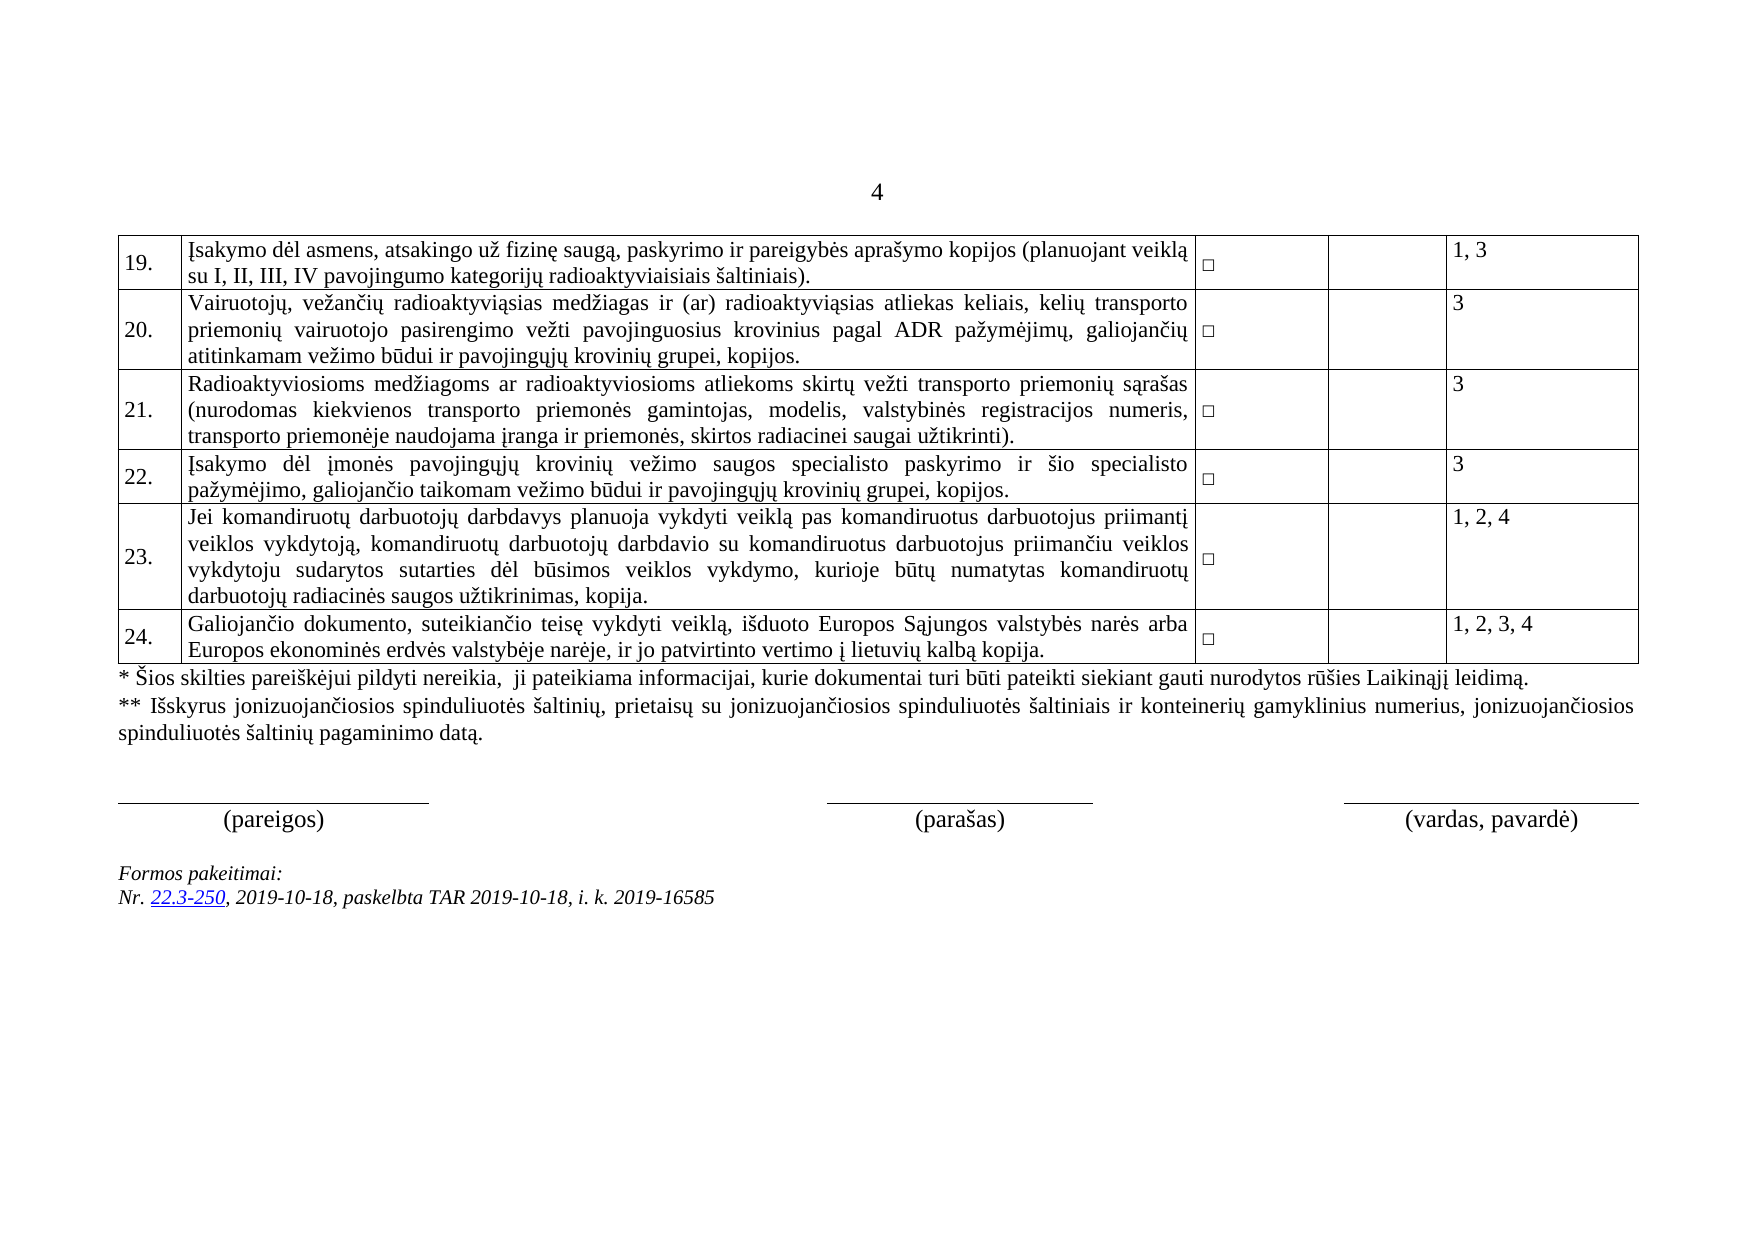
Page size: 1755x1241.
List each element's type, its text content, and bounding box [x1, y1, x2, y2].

table_cell [1329, 236, 1446, 288]
table_cell 19. [119, 236, 181, 288]
table_cell [1329, 610, 1446, 663]
table_cell Radioaktyviosioms medžiagoms ar radioaktyviosioms atliekoms skirtų vežti transporto priemonių sąrašas (nurodomas kiekvienos transporto priemonės gamintojas, modelis, valstybinės registracijos numeris, transporto priemonėje naudojama įranga ir priemonės, skirtos radiacinei saugai užtikrinti). [182, 370, 1195, 449]
table_cell 22. [119, 450, 181, 502]
table_cell 23. [119, 504, 181, 609]
table_cell 3 [1447, 290, 1638, 368]
table_cell 3 [1447, 450, 1638, 502]
table_cell 1, 3 [1447, 236, 1638, 288]
table_cell Galiojančio dokumento, suteikiančio teisę vykdyti veiklą, išduoto Europos Sąjungos valstybės narės arba Europos ekonominės erdvės valstybėje narėje, ir jo patvirtinto vertimo į lietuvių kalbą kopija. [182, 610, 1195, 663]
table_cell Įsakymo dėl asmens, atsakingo už fizinę saugą, paskyrimo ir pareigybės aprašymo kopijos (planuojant veiklą su I, II, III, IV pavojingumo kategorijų radioaktyviaisiais šaltiniais). [182, 236, 1195, 288]
table_cell [1329, 504, 1446, 609]
table_header [1093, 803, 1344, 832]
table_cell ☐ [1196, 610, 1328, 663]
text * Šios skilties pareiškėjui pildyti nereikia, ji pateikiama informacijai, kurie dokumentai turi būti pateikti siekiant gauti nurodytos rūšies Laikinąjį leidimą. [118, 664, 1636, 690]
table_header (parašas) [827, 804, 1093, 832]
text Formos pakeitimai: [118, 861, 1636, 885]
table_cell 1, 2, 4 [1447, 504, 1638, 609]
table_cell Vairuotojų, vežančių radioaktyviąsias medžiagas ir (ar) radioaktyviąsias atliekas keliais, kelių transporto priemonių vairuotojo pasirengimo vežti pavojinguosius krovinius pagal ADR pažymėjimų, galiojančių atitinkamam vežimo būdui ir pavojingųjų krovinių grupei, kopijos. [182, 290, 1195, 368]
table_cell Įsakymo dėl įmonės pavojingųjų krovinių vežimo saugos specialisto paskyrimo ir šio specialisto pažymėjimo, galiojančio taikomam vežimo būdui ir pavojingųjų krovinių grupei, kopijos. [182, 450, 1195, 502]
table_cell [1329, 290, 1446, 368]
table_cell 20. [119, 290, 181, 368]
table_cell [1329, 450, 1446, 502]
table_cell 3 [1447, 370, 1638, 449]
table_cell [1329, 370, 1446, 449]
table_cell ☐ [1196, 370, 1328, 449]
table_cell ☐ [1196, 504, 1328, 609]
table_cell ☐ [1196, 290, 1328, 368]
text Nr. 22.3-250, 2019-10-18, paskelbta TAR 2019-10-18, i. k. 2019-16585 [118, 885, 1636, 909]
text ** Išskyrus jonizuojančiosios spinduliuotės šaltinių, prietaisų su jonizuojančiosios spinduliuotės šaltiniais ir konteinerių gamyklinius numerius, jonizuojančiosios spinduliuotės šaltinių pagaminimo datą. [118, 690, 1636, 745]
table_header (pareigos) [118, 804, 429, 832]
table_cell ☐ [1196, 236, 1328, 288]
table_cell 24. [119, 610, 181, 663]
table_cell 21. [119, 370, 181, 449]
table_cell ☐ [1196, 450, 1328, 502]
table_header (vardas, pavardė) [1344, 804, 1639, 832]
table_cell Jei komandiruotų darbuotojų darbdavys planuoja vykdyti veiklą pas komandiruotus darbuotojus priimantį veiklos vykdytoją, komandiruotų darbuotojų darbdavio su komandiruotus darbuotojus priimančiu veiklos vykdytoju sudarytos sutarties dėl būsimos veiklos vykdymo, kurioje būtų numatytas komandiruotų darbuotojų radiacinės saugos užtikrinimas, kopija. [182, 504, 1195, 609]
table_cell 1, 2, 3, 4 [1447, 610, 1638, 663]
table_header [429, 803, 827, 832]
